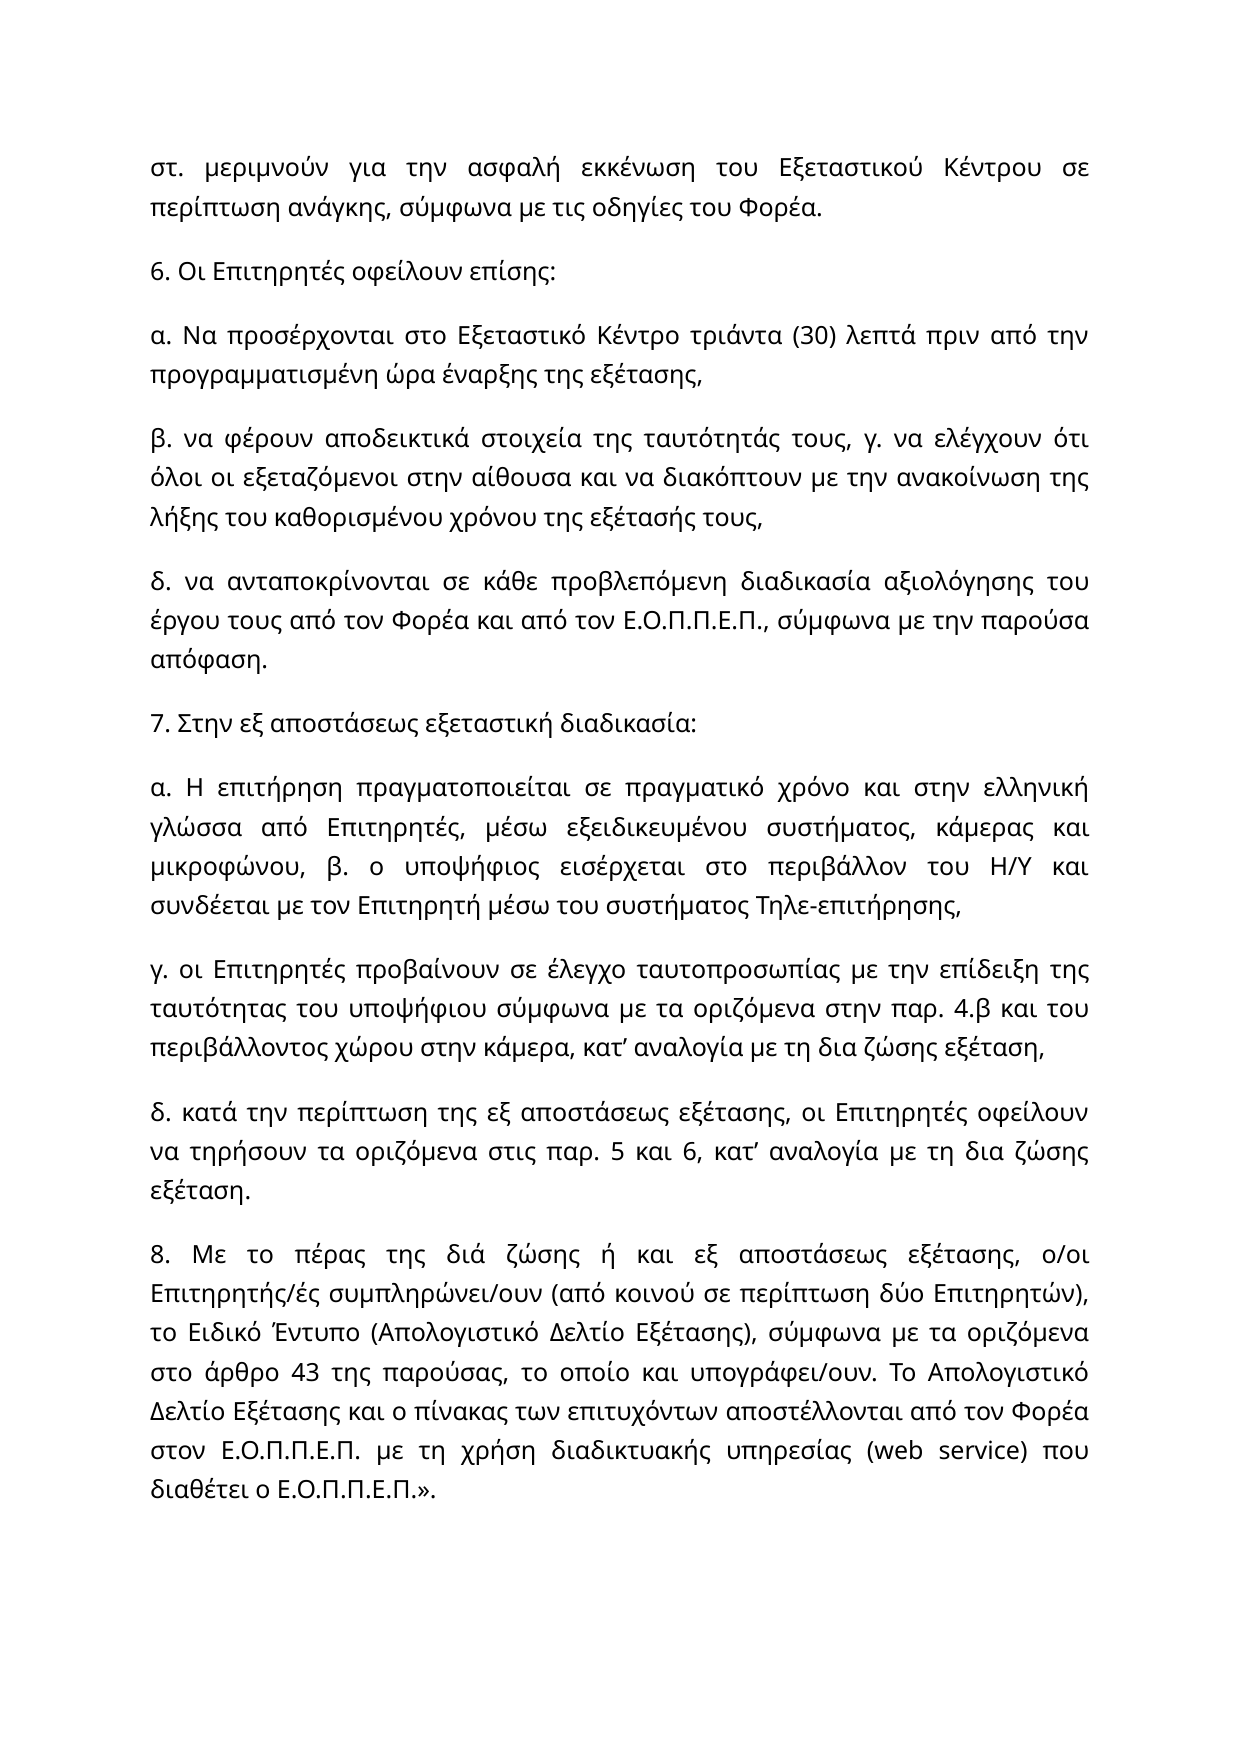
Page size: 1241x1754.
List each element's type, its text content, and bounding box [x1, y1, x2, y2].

text α. Να προσέρχονται στο Εξεταστικό Κέντρο τριάντα (30) λεπτά πριν από την προγραμματισμένη ώρα έναρξης της εξέτασης, [150, 317, 1090, 391]
text β. να φέρουν αποδεικτικά στοιχεία της ταυτότητάς τους, γ. να ελέγχουν ότι όλοι οι εξεταζόμενοι στην αίθουσα και να διακόπτουν με την ανακοίνωση της λήξης του καθορισμένου χρόνου της εξέτασής τους, [150, 421, 1090, 533]
text γ. οι Επιτηρητές προβαίνουν σε έλεγχο ταυτοπροσωπίας με την επίδειξη της ταυτότητας του υποψήφιου σύμφωνα με τα οριζόμενα στην παρ. 4.β και του περιβάλλοντος χώρου στην κάμερα, κατ’ αναλογία με τη δια ζώσης εξέταση, [150, 952, 1090, 1064]
text δ. να ανταποκρίνονται σε κάθε προβλεπόμενη διαδικασία αξιολόγησης του έργου τους από τον Φορέα και από τον Ε.Ο.Π.Π.Ε.Π., σύμφωνα με την παρούσα απόφαση. [150, 563, 1090, 676]
text α. Η επιτήρηση πραγματοποιείται σε πραγματικό χρόνο και στην ελληνική γλώσσα από Επιτηρητές, μέσω εξειδικευμένου συστήματος, κάμερας και μικροφώνου, β. ο υποψήφιος εισέρχεται στο περιβάλλον του Η/Υ και συνδέεται με τον Επιτηρητή μέσω του συστήματος Τηλε-επιτήρησης, [150, 770, 1090, 922]
text δ. κατά την περίπτωση της εξ αποστάσεως εξέτασης, οι Επιτηρητές οφείλουν να τηρήσουν τα οριζόμενα στις παρ. 5 και 6, κατ’ αναλογία με τη δια ζώσης εξέταση. [150, 1094, 1090, 1207]
text 7. Στην εξ αποστάσεως εξεταστική διαδικασία: [150, 706, 1090, 740]
text 6. Οι Επιτηρητές οφείλουν επίσης: [150, 253, 1090, 287]
text στ. μεριμνούν για την ασφαλή εκκένωση του Εξεταστικού Κέντρου σε περίπτωση ανάγκης, σύμφωνα με τις οδηγίες του Φορέα. [150, 150, 1090, 223]
text 8. Με το πέρας της διά ζώσης ή και εξ αποστάσεως εξέτασης, ο/οι Επιτηρητής/ές συμπληρώνει/ουν (από κοινού σε περίπτωση δύο Επιτηρητών), το Ειδικό Έντυπο (Απολογιστικό Δελτίο Εξέτασης), σύμφωνα με τα οριζόμενα στο άρθρο 43 της παρούσας, το οποίο και υπογράφει/ουν. Το Απολογιστικό Δελτίο Εξέτασης και ο πίνακας των επιτυχόντων αποστέλλονται από τον Φορέα στον Ε.Ο.Π.Π.Ε.Π. με τη χρήση διαδικτυακής υπηρεσίας (web service) που διαθέτει ο Ε.Ο.Π.Π.Ε.Π.». [150, 1237, 1090, 1506]
